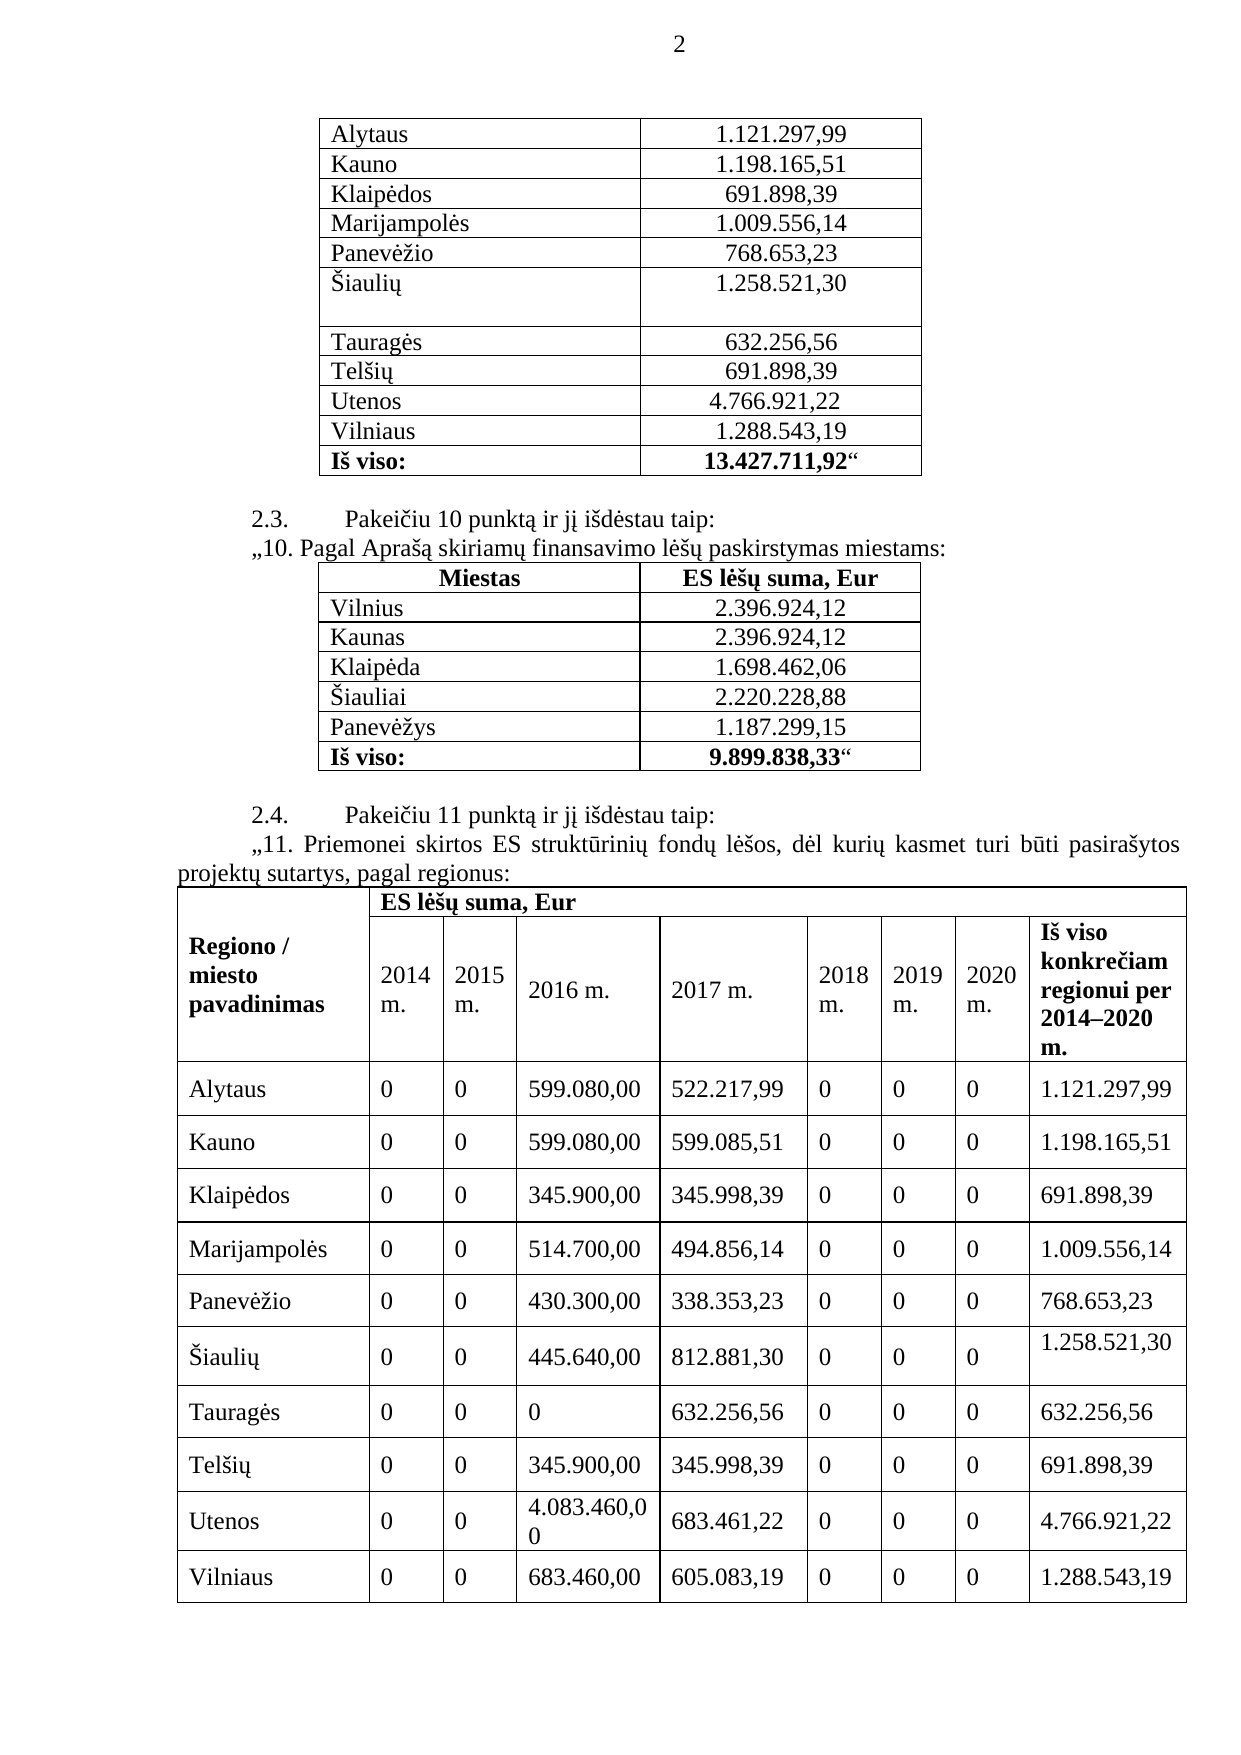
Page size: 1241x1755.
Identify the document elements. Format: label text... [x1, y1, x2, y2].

table_cell 1.121.297,99 [641, 119, 921, 148]
table_cell 345.900,00 [517, 1438, 659, 1491]
table_cell 0 [882, 1386, 955, 1437]
text „10. Pagal Aprašą skiriamų finansavimo lėšų paskirstymas miestams: [215, 533, 1181, 562]
table_cell 0 [370, 1327, 443, 1385]
table_cell 0 [956, 1062, 1029, 1115]
table_cell 1.288.543,19 [641, 416, 921, 445]
table_cell 0 [444, 1275, 516, 1326]
table_cell Alytaus [320, 119, 640, 148]
table_cell 0 [808, 1551, 881, 1602]
table_cell 768.653,23 [641, 238, 921, 267]
table_cell 1.009.556,14 [641, 209, 921, 237]
table_header Miestas [319, 563, 639, 592]
table_cell 2019 m. [882, 917, 955, 1061]
table_cell 4.766.921,22 [641, 386, 921, 415]
table_cell 0 [808, 1169, 881, 1221]
table_cell 0 [956, 1327, 1029, 1385]
table_cell 683.461,22 [661, 1492, 807, 1549]
table_cell Klaipėda [319, 652, 639, 681]
table_cell Panevėžio [178, 1275, 369, 1326]
table_cell 0 [808, 1062, 881, 1115]
table_cell 1.258.521,30 [1030, 1327, 1186, 1385]
table_cell 0 [956, 1223, 1029, 1274]
table_cell 691.898,39 [641, 179, 921, 207]
table_cell 430.300,00 [517, 1275, 659, 1326]
table_cell 0 [882, 1492, 955, 1549]
table_cell 445.640,00 [517, 1327, 659, 1385]
table_cell 2015 m. [444, 917, 516, 1061]
table_cell Marijampolės [320, 209, 640, 237]
table_cell 0 [370, 1223, 443, 1274]
table_cell 0 [956, 1438, 1029, 1491]
table_cell 0 [444, 1223, 516, 1274]
table_cell 0 [882, 1551, 955, 1602]
table_cell 13.427.711,92“ [641, 446, 921, 474]
table_cell Klaipėdos [320, 179, 640, 207]
table_cell 632.256,56 [661, 1386, 807, 1437]
table_cell 0 [444, 1327, 516, 1385]
table_cell 2014 m. [370, 917, 443, 1061]
table_cell 1.198.165,51 [641, 149, 921, 178]
table_cell 0 [808, 1116, 881, 1167]
table_cell 0 [956, 1275, 1029, 1326]
table_cell 0 [882, 1275, 955, 1326]
table_cell 338.353,23 [661, 1275, 807, 1326]
table_header Regiono / miesto pavadinimas [178, 888, 369, 1061]
table_cell 599.080,00 [517, 1062, 659, 1115]
table_cell 812.881,30 [661, 1327, 807, 1385]
table_cell Panevėžys [319, 712, 639, 741]
table_cell Šiaulių [178, 1327, 369, 1385]
table_cell Panevėžio [320, 238, 640, 267]
table_header ES lėšų suma, Eur [370, 888, 1186, 916]
table_cell 0 [956, 1551, 1029, 1602]
table_cell 2018 m. [808, 917, 881, 1061]
table_cell Iš viso: [320, 446, 640, 474]
table_cell 0 [882, 1438, 955, 1491]
table_cell 683.460,00 [517, 1551, 659, 1602]
table_cell 0 [808, 1438, 881, 1491]
text 2.4. Pakeičiu 11 punktą ir jį išdėstau taip: [215, 800, 1181, 829]
text „11. Priemonei skirtos ES struktūrinių fondų lėšos, dėl kurių kasmet turi būti pasirašytos projektų sutartys, pagal regionus: [177, 829, 1181, 886]
table_cell 1.698.462,06 [641, 652, 920, 681]
table_cell Kaunas [319, 623, 639, 651]
table_cell 768.653,23 [1030, 1275, 1186, 1326]
table_cell Iš viso: [319, 742, 639, 770]
table_cell 0 [444, 1492, 516, 1549]
table_cell 0 [370, 1062, 443, 1115]
table_cell 0 [370, 1275, 443, 1326]
table_header ES lėšų suma, Eur [641, 563, 920, 592]
table_cell Iš viso konkrečiam regionui per 2014–2020 m. [1030, 917, 1186, 1061]
table_cell 2.396.924,12 [641, 593, 920, 621]
table_cell 0 [956, 1116, 1029, 1167]
table_cell Utenos [178, 1492, 369, 1549]
table_cell 1.198.165,51 [1030, 1116, 1186, 1167]
table_cell 4.766.921,22 [1030, 1492, 1186, 1549]
table_cell 522.217,99 [661, 1062, 807, 1115]
table_cell 691.898,39 [1030, 1438, 1186, 1491]
table_cell 0 [808, 1275, 881, 1326]
table_cell 0 [882, 1327, 955, 1385]
table_cell 632.256,56 [1030, 1386, 1186, 1437]
table_cell 0 [808, 1386, 881, 1437]
table_cell 0 [517, 1386, 659, 1437]
table_cell 1.009.556,14 [1030, 1223, 1186, 1274]
table_cell Alytaus [178, 1062, 369, 1115]
table_cell 605.083,19 [661, 1551, 807, 1602]
table_cell 0 [444, 1551, 516, 1602]
table_cell Tauragės [178, 1386, 369, 1437]
table_cell Telšių [178, 1438, 369, 1491]
table_cell Telšių [320, 356, 640, 385]
table_cell 0 [882, 1116, 955, 1167]
table_cell 2.220.228,88 [641, 682, 920, 711]
table_cell Šiaulių [320, 268, 640, 326]
table_cell 0 [956, 1492, 1029, 1549]
table_cell 632.256,56 [641, 327, 921, 355]
table_cell 1.187.299,15 [641, 712, 920, 741]
table_cell 0 [370, 1438, 443, 1491]
table_cell 0 [882, 1223, 955, 1274]
table_cell 2017 m. [661, 917, 807, 1061]
table_cell 345.998,39 [661, 1169, 807, 1221]
table_cell 0 [370, 1116, 443, 1167]
table_cell 599.085,51 [661, 1116, 807, 1167]
table_cell 0 [444, 1169, 516, 1221]
table_cell Marijampolės [178, 1223, 369, 1274]
table_cell 4.083.460,00 [517, 1492, 659, 1549]
table_cell 494.856,14 [661, 1223, 807, 1274]
table_cell 0 [370, 1386, 443, 1437]
table_cell 0 [444, 1386, 516, 1437]
table_cell 1.121.297,99 [1030, 1062, 1186, 1115]
table_cell 0 [808, 1327, 881, 1385]
table_cell 2020 m. [956, 917, 1029, 1061]
table_cell Vilniaus [320, 416, 640, 445]
table_cell 0 [444, 1438, 516, 1491]
table_cell Vilnius [319, 593, 639, 621]
table_cell Šiauliai [319, 682, 639, 711]
text 2.3. Pakeičiu 10 punktą ir jį išdėstau taip: [215, 504, 1181, 533]
table_cell 0 [882, 1062, 955, 1115]
table_cell 345.998,39 [661, 1438, 807, 1491]
table_cell Vilniaus [178, 1551, 369, 1602]
table_cell 599.080,00 [517, 1116, 659, 1167]
table_cell 2.396.924,12 [641, 623, 920, 651]
table_cell 514.700,00 [517, 1223, 659, 1274]
table_cell Tauragės [320, 327, 640, 355]
table_cell 0 [444, 1116, 516, 1167]
table_cell 0 [956, 1386, 1029, 1437]
table_cell Klaipėdos [178, 1169, 369, 1221]
table_cell 2016 m. [517, 917, 659, 1061]
table_cell 0 [370, 1551, 443, 1602]
table_cell 345.900,00 [517, 1169, 659, 1221]
table_cell Kauno [178, 1116, 369, 1167]
table_cell 0 [370, 1169, 443, 1221]
table_cell 0 [808, 1492, 881, 1549]
table_cell 0 [956, 1169, 1029, 1221]
table_cell 691.898,39 [1030, 1169, 1186, 1221]
table_cell 1.288.543,19 [1030, 1551, 1186, 1602]
table_cell 0 [444, 1062, 516, 1115]
table_cell Kauno [320, 149, 640, 178]
table_cell 0 [808, 1223, 881, 1274]
table_cell 691.898,39 [641, 356, 921, 385]
table_cell Utenos [320, 386, 640, 415]
table_cell 0 [882, 1169, 955, 1221]
table_cell 1.258.521,30 [641, 268, 921, 326]
table_cell 0 [370, 1492, 443, 1549]
table_cell 9.899.838,33“ [641, 742, 920, 770]
